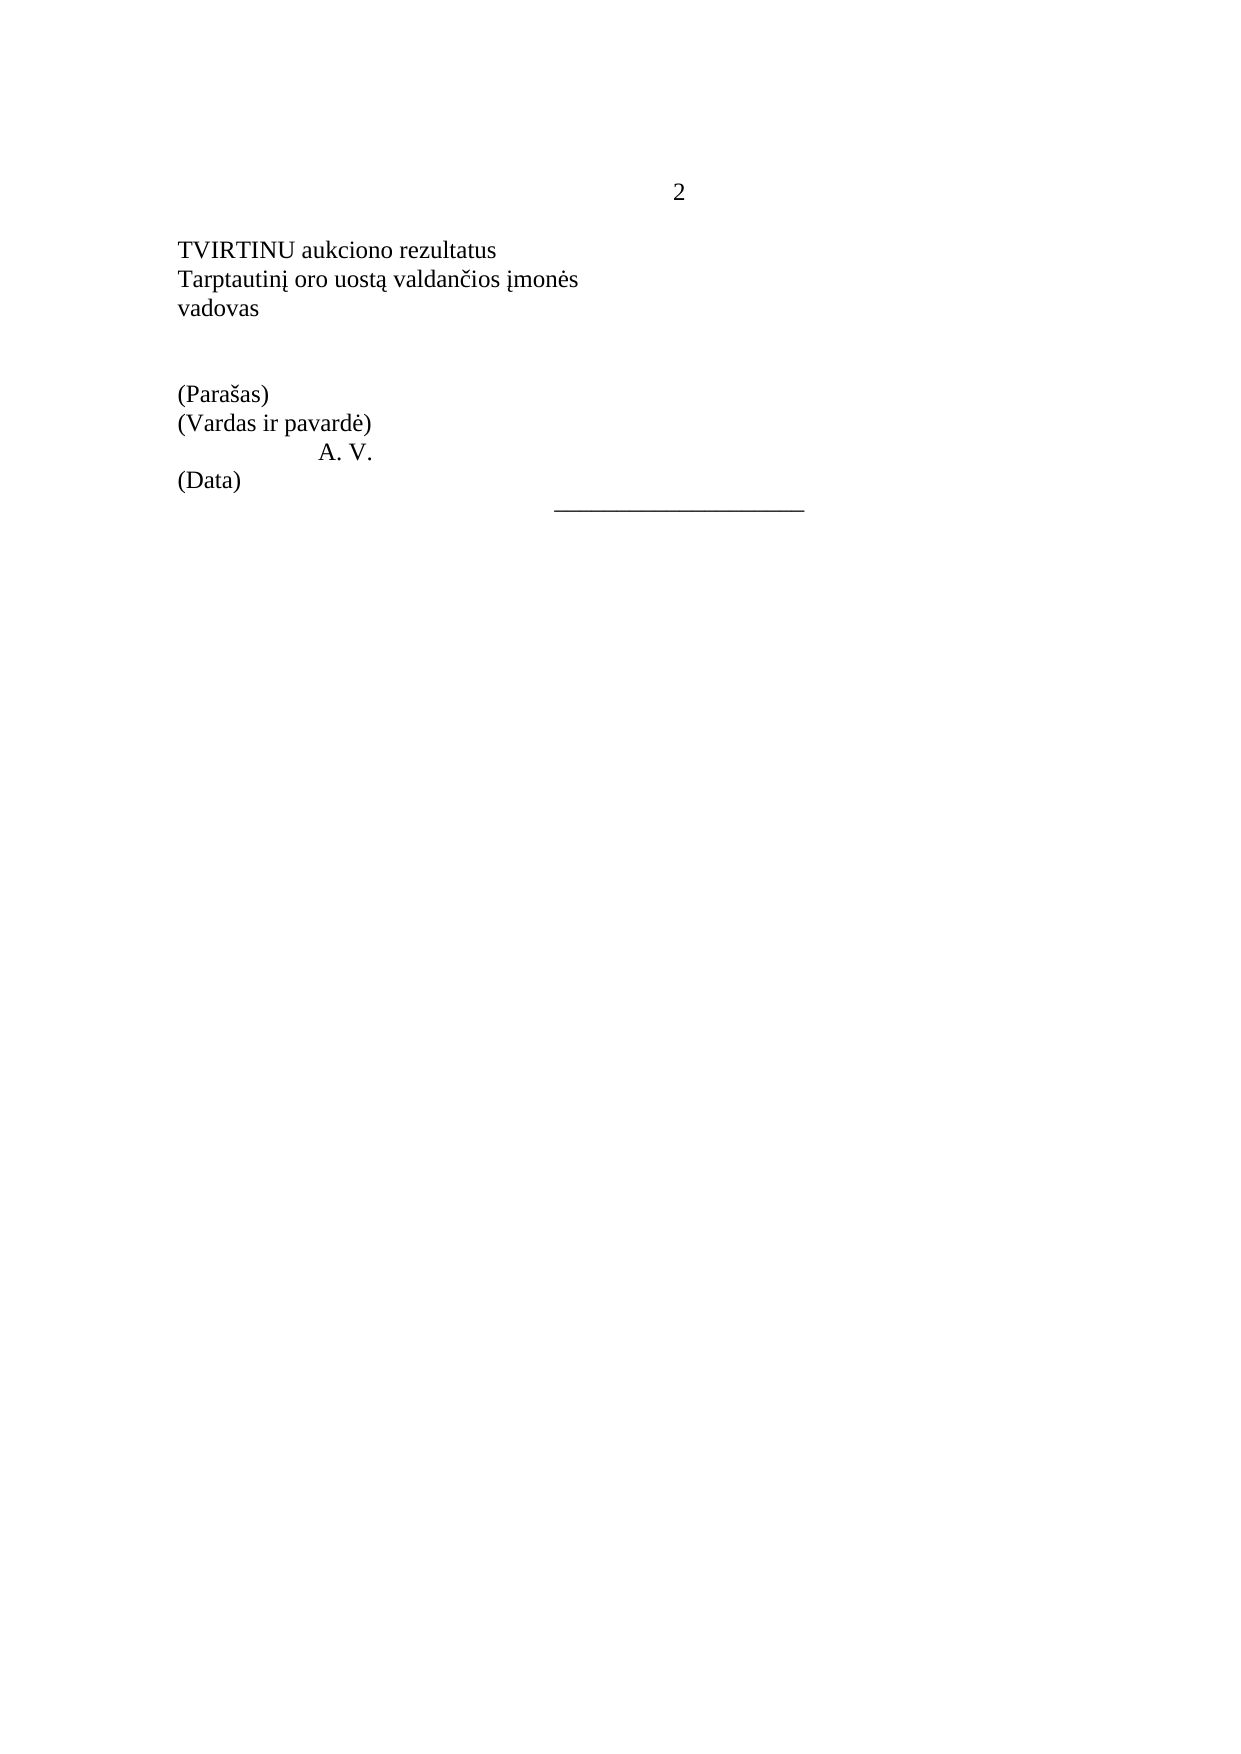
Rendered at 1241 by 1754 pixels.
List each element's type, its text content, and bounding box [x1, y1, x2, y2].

text A. V. [177, 437, 1181, 465]
text –––––––––––––––––––– [177, 494, 1181, 523]
text vadovas [177, 293, 1181, 322]
text TVIRTINU aukciono rezultatus [177, 235, 1181, 264]
text Tarptautinį oro uostą valdančios įmonės [177, 264, 1181, 293]
text (Data) [177, 465, 1181, 494]
text (Vardas ir pavardė) [177, 408, 1181, 437]
text (Parašas) [177, 379, 1181, 408]
